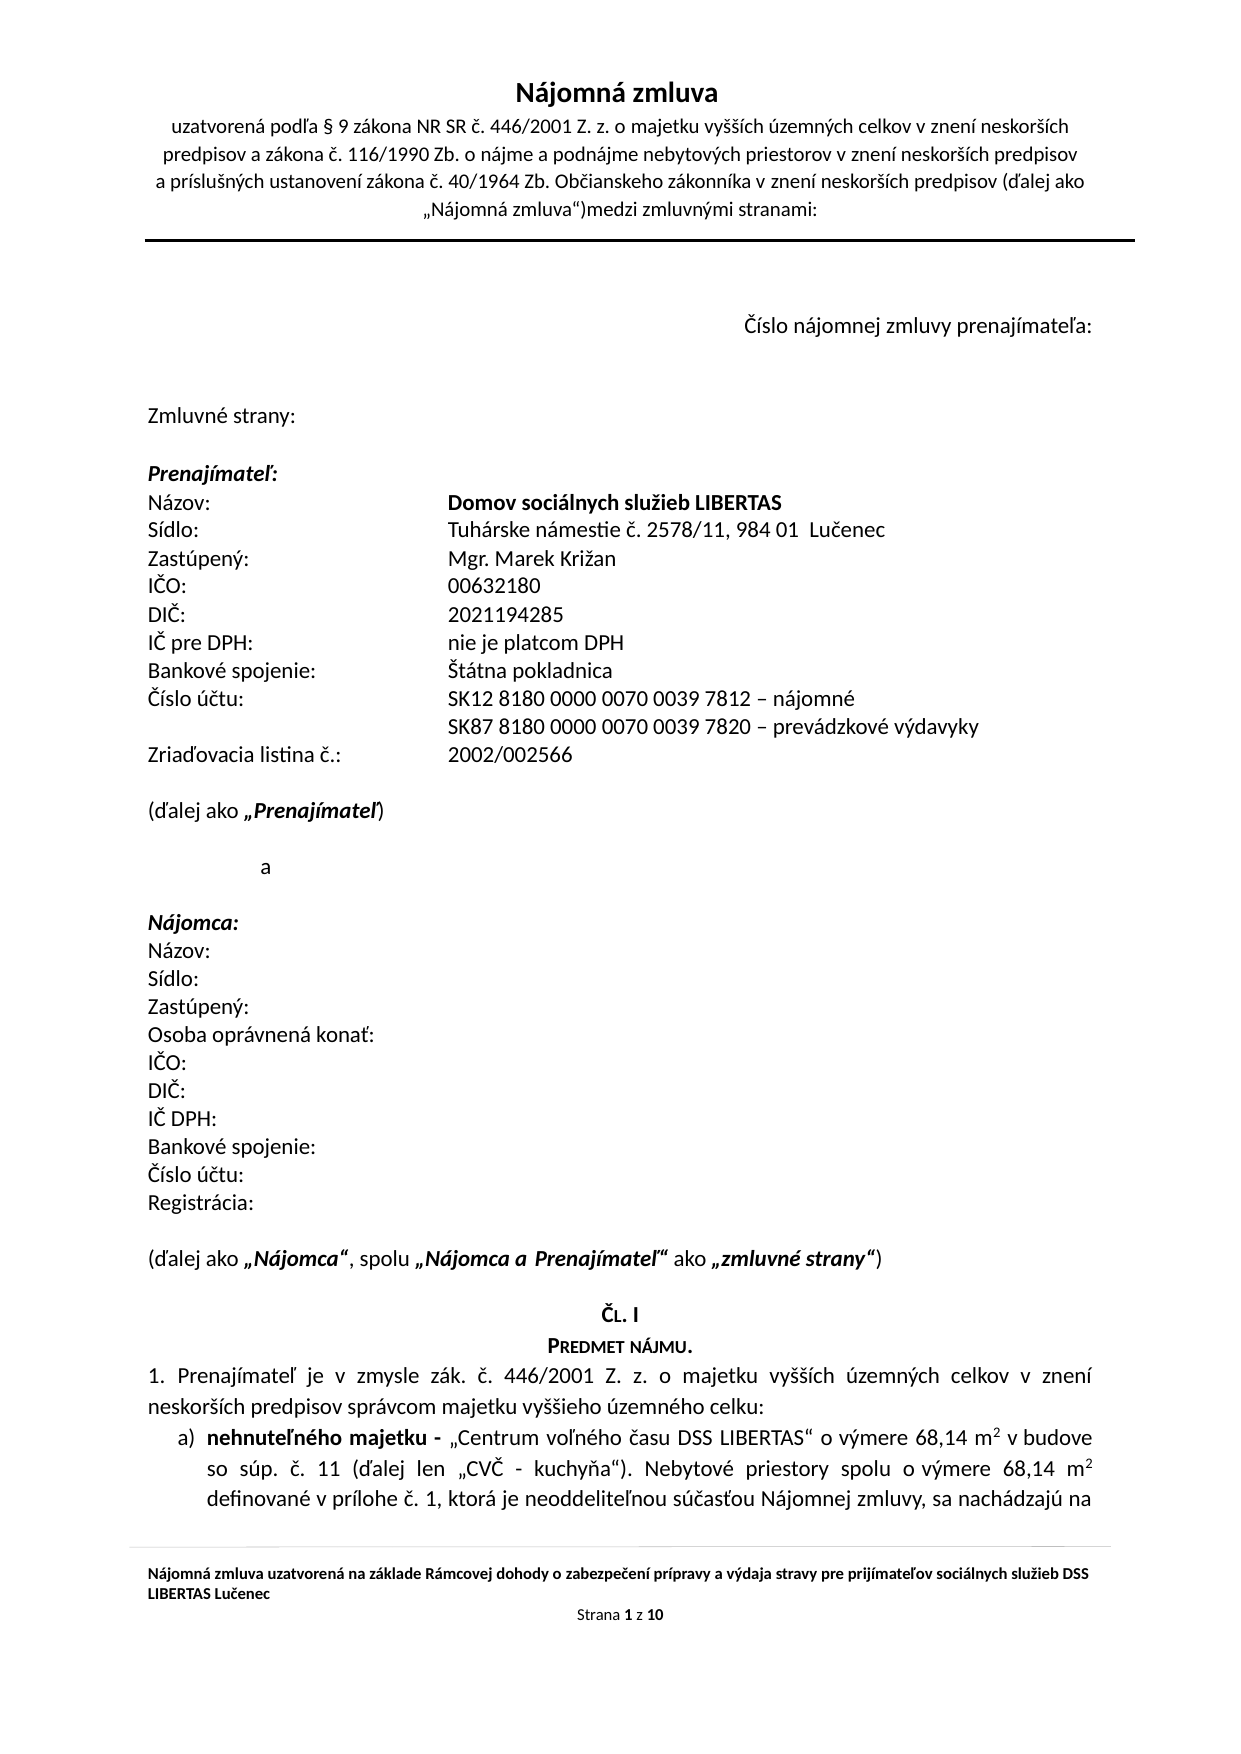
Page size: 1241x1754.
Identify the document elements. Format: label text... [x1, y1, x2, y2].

text IČO: 00632180 [148, 572, 1093, 600]
text Zriaďovacia listina č.: 2002/002566 [148, 740, 1093, 768]
text DIČ: [148, 1076, 1093, 1104]
text Osoba oprávnená konať: [148, 1020, 1093, 1048]
text uzatvorená podľa § 9 zákona NR SR č. 446/2001 Z. z. o majetku vyšších územných celkov v znení neskorších predpisov a zákona č. 116/1990 Zb. o nájme a podnájme nebytových priestorov v znení neskorších predpisov a príslušných ustanovení zákona č. 40/1964 Zb. Občianskeho zákonníka v znení neskorších predpisov (ďalej ako „Nájomná zmluva“)medzi zmluvnými stranami: [148, 113, 1093, 222]
text Nájomca: [148, 908, 1093, 936]
text Bankové spojenie: Štátna pokladnica [148, 656, 1093, 684]
list nehnuteľného majetku - „Centrum voľného času DSS LIBERTAS“ o výmere 68,14 m2 v budove so súp. č. 11 (ďalej len „CVČ - kuchyňa“). Nebytové priestory spolu o výmere 68,14 m2 definované v prílohe č. 1, ktorá je neoddeliteľnou súčasťou Nájomnej zmluvy, sa nachádzajú na [177, 1423, 1093, 1513]
text Sídlo: Tuhárske námestie č. 2578/11, 984 01 Lučenec [148, 516, 1093, 544]
text a [148, 852, 1093, 880]
subtitle Čl. I [148, 1300, 1093, 1328]
text Registrácia: [148, 1188, 1093, 1216]
subtitle Predmet nájmu. [148, 1331, 1093, 1359]
text (ďalej ako „Nájomca“, spolu „Nájomca a Prenajímateľ“ ako „zmluvné strany“) [148, 1244, 1093, 1272]
text Číslo účtu: SK12 8180 0000 0070 0039 7812 – nájomné [148, 684, 1093, 712]
text IČO: [148, 1048, 1093, 1076]
text Prenajímateľ: [148, 459, 1093, 488]
text Zmluvné strany: [148, 401, 1093, 429]
text IČ pre DPH: nie je platcom DPH [148, 628, 1093, 656]
text Číslo účtu: [148, 1160, 1093, 1188]
text IČ DPH: [148, 1104, 1093, 1132]
text Nájomná zmluva [148, 74, 1093, 109]
text SK87 8180 0000 0070 0039 7820 – prevádzkové výdavyky [148, 712, 1093, 740]
text Bankové spojenie: [148, 1132, 1093, 1160]
text Názov: [148, 936, 1093, 964]
text Sídlo: [148, 964, 1093, 992]
text (ďalej ako „Prenajímateľ) [148, 796, 1093, 824]
text Zastúpený: [148, 992, 1093, 1020]
list Prenajímateľ je v zmysle zák. č. 446/2001 Z. z. o majetku vyšších územných celkov v znení neskorších predpisov správcom majetku vyššieho územného celku: [148, 1362, 1093, 1420]
text DIČ: 2021194285 [148, 600, 1093, 628]
text Názov: Domov sociálnych služieb LIBERTAS [148, 488, 1093, 516]
text Číslo nájomnej zmluvy prenajímateľa: [148, 311, 1093, 339]
text Zastúpený: Mgr. Marek Križan [148, 544, 1093, 572]
